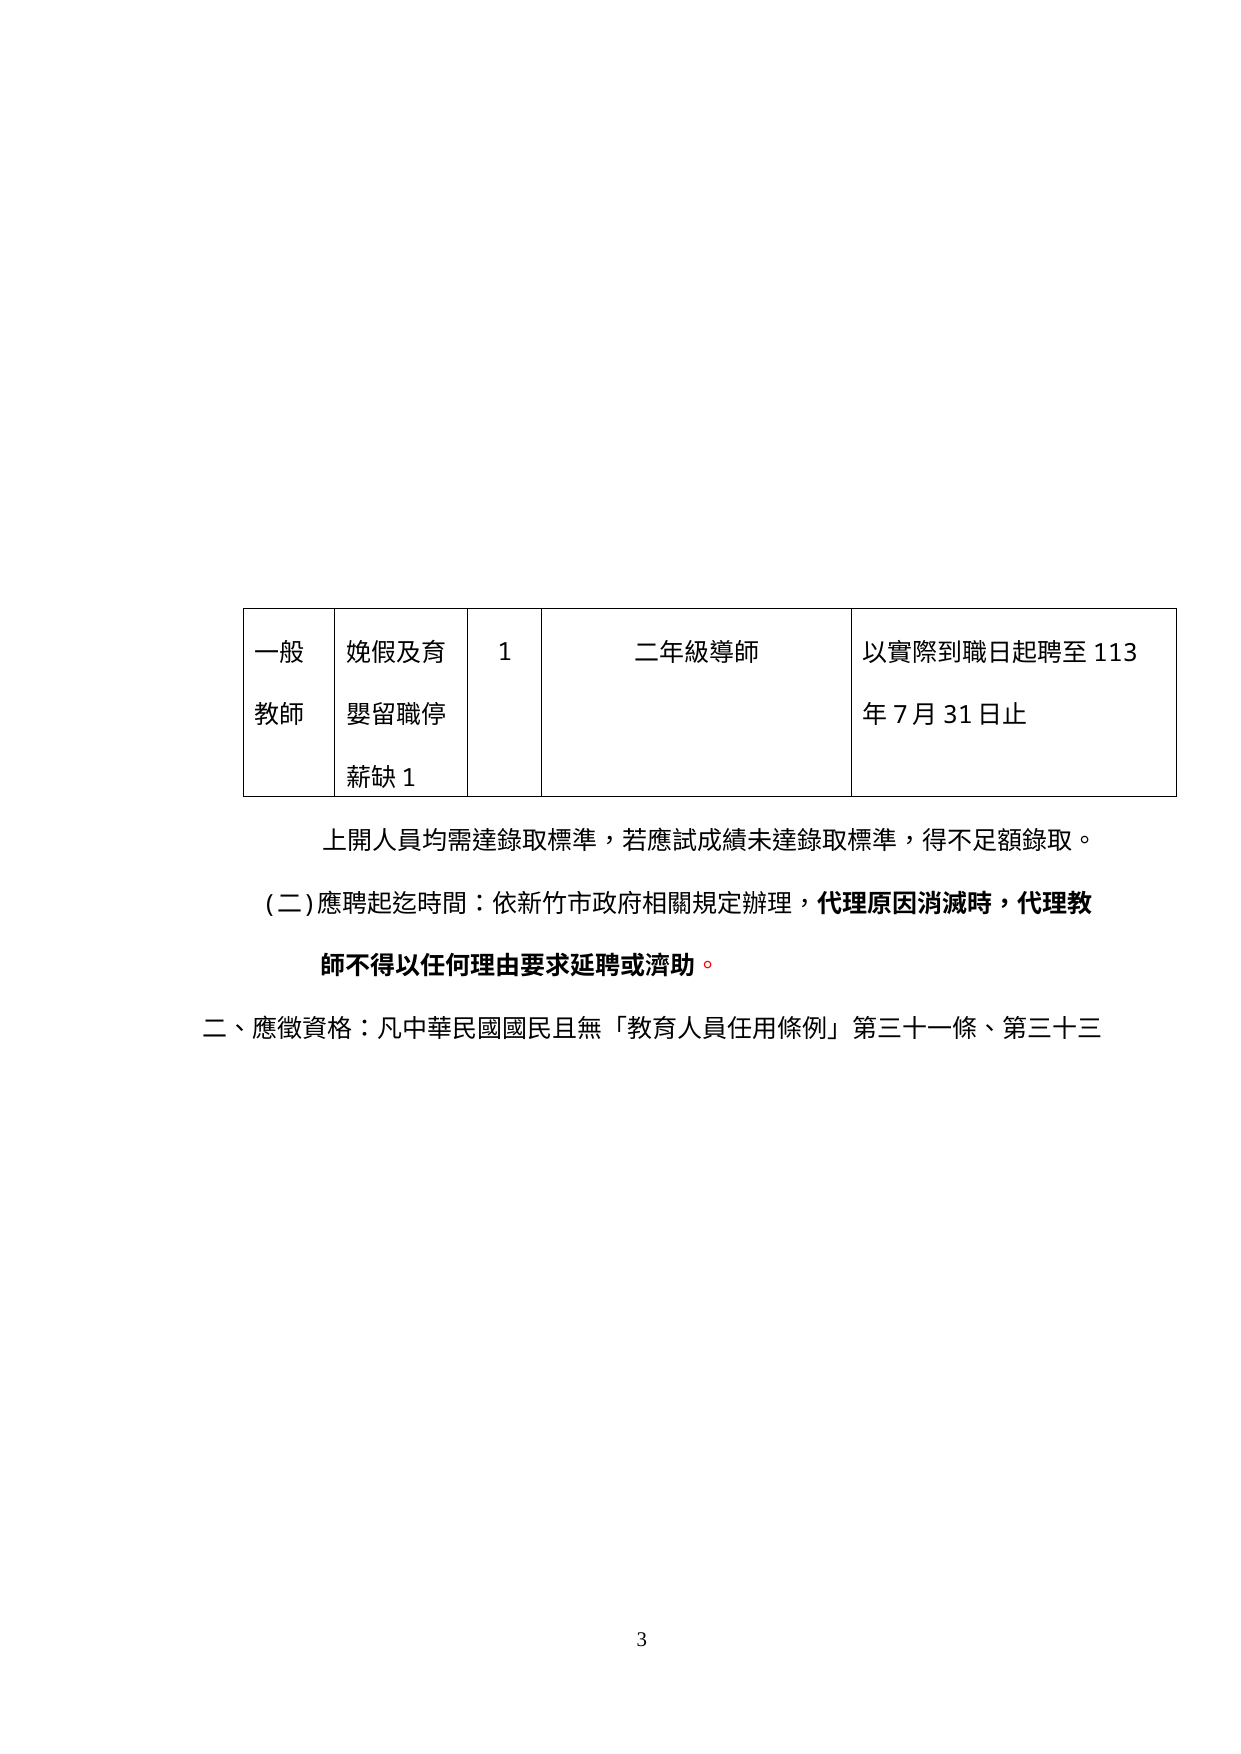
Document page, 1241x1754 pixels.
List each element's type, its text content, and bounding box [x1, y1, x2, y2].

text (二)應聘起迄時間：依新竹市政府相關規定辦理，代理原因消滅時，代理教師不得以任何理由要求延聘或濟助。 [247, 860, 1106, 985]
text 二、應徵資格：凡中華民國國民且無「教育人員任用條例」第三十一條、第三十三 [202, 985, 1106, 1047]
text 上開人員均需達錄取標準，若應試成績未達錄取標準，得不足額錄取。 [187, 797, 1106, 860]
table_cell 1 [468, 609, 541, 796]
table_cell 二年級導師 [542, 609, 851, 796]
table_cell 以實際到職日起聘至113年7月31日止 [852, 609, 1176, 796]
table_cell 一般教師 [244, 609, 334, 796]
table_cell 娩假及育嬰留職停薪缺1 [335, 609, 467, 796]
